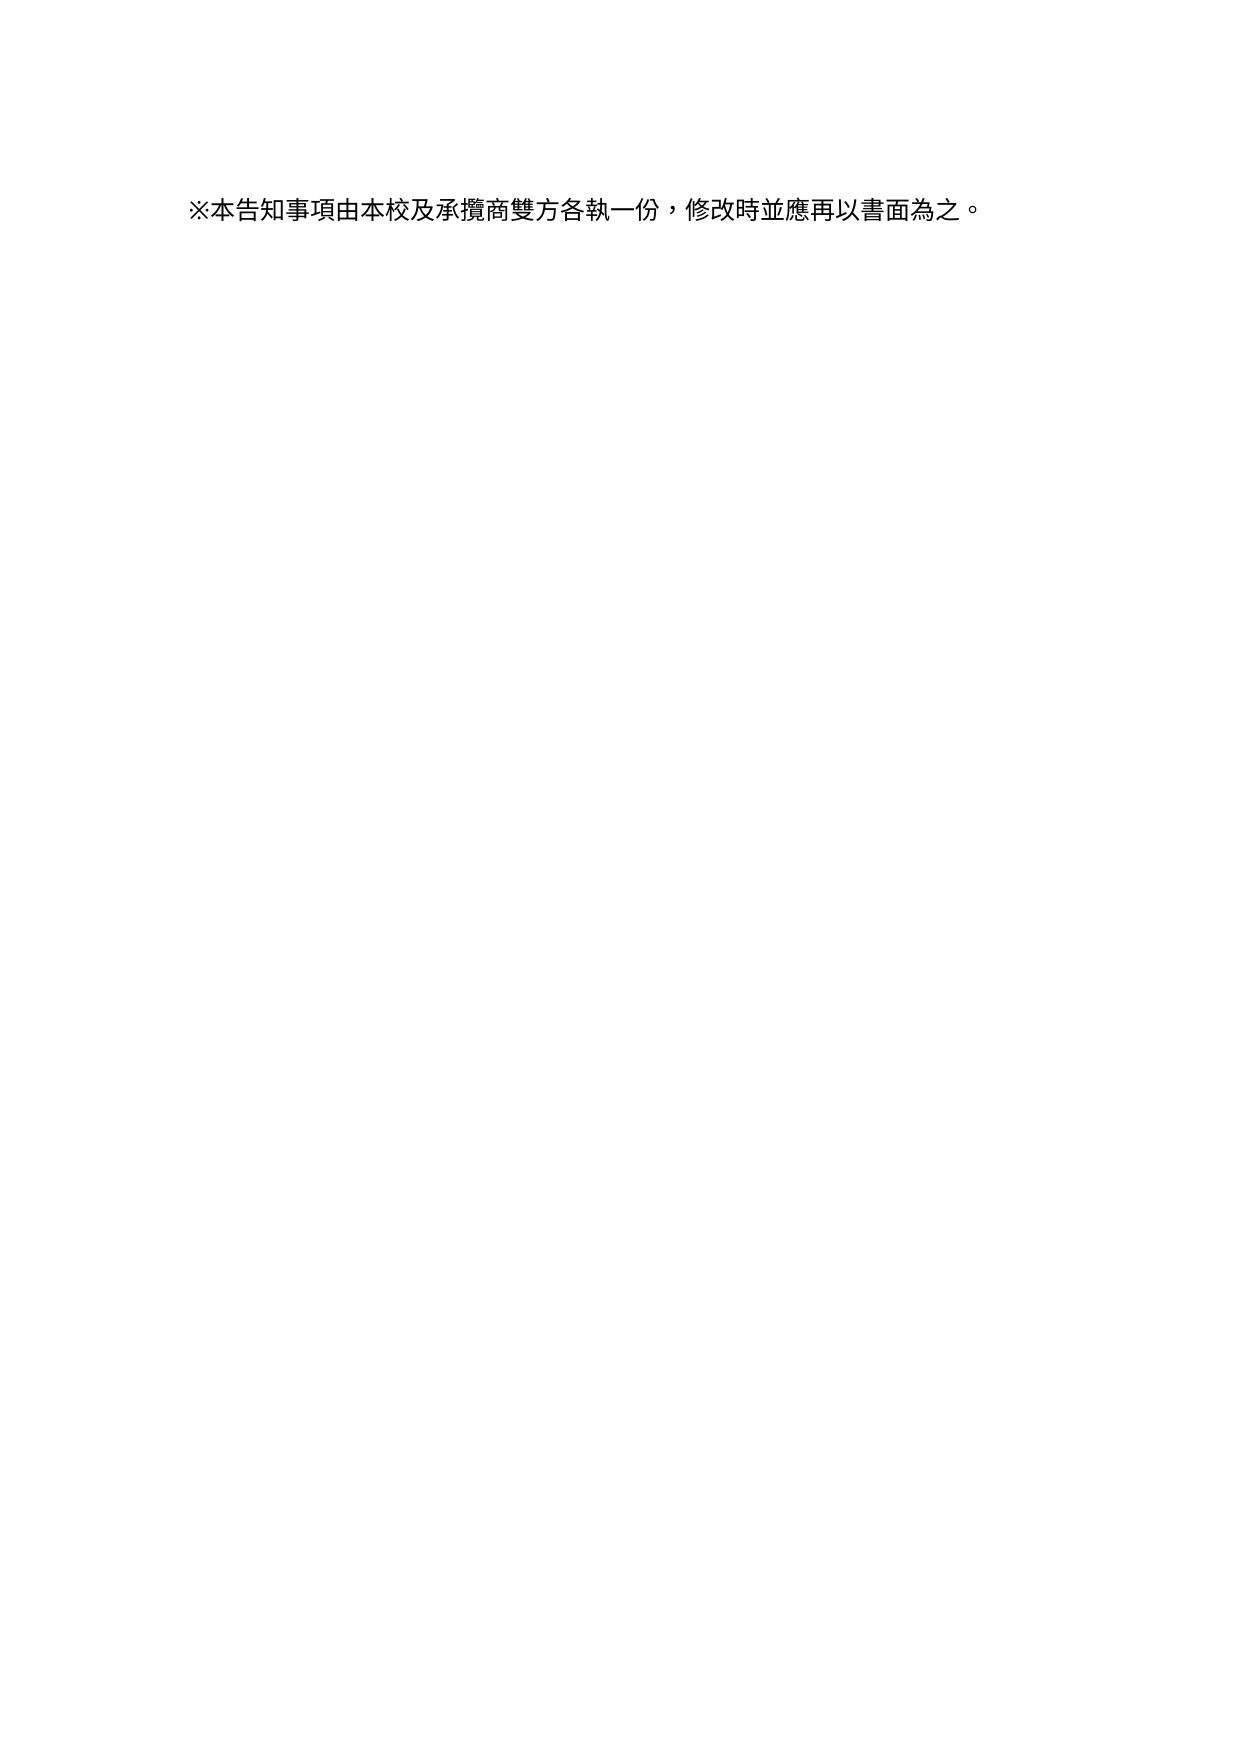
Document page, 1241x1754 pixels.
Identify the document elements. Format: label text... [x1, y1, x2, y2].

text ※本告知事項由本校及承攬商雙方各執一份，修改時並應再以書面為之。 [189, 191, 1069, 227]
